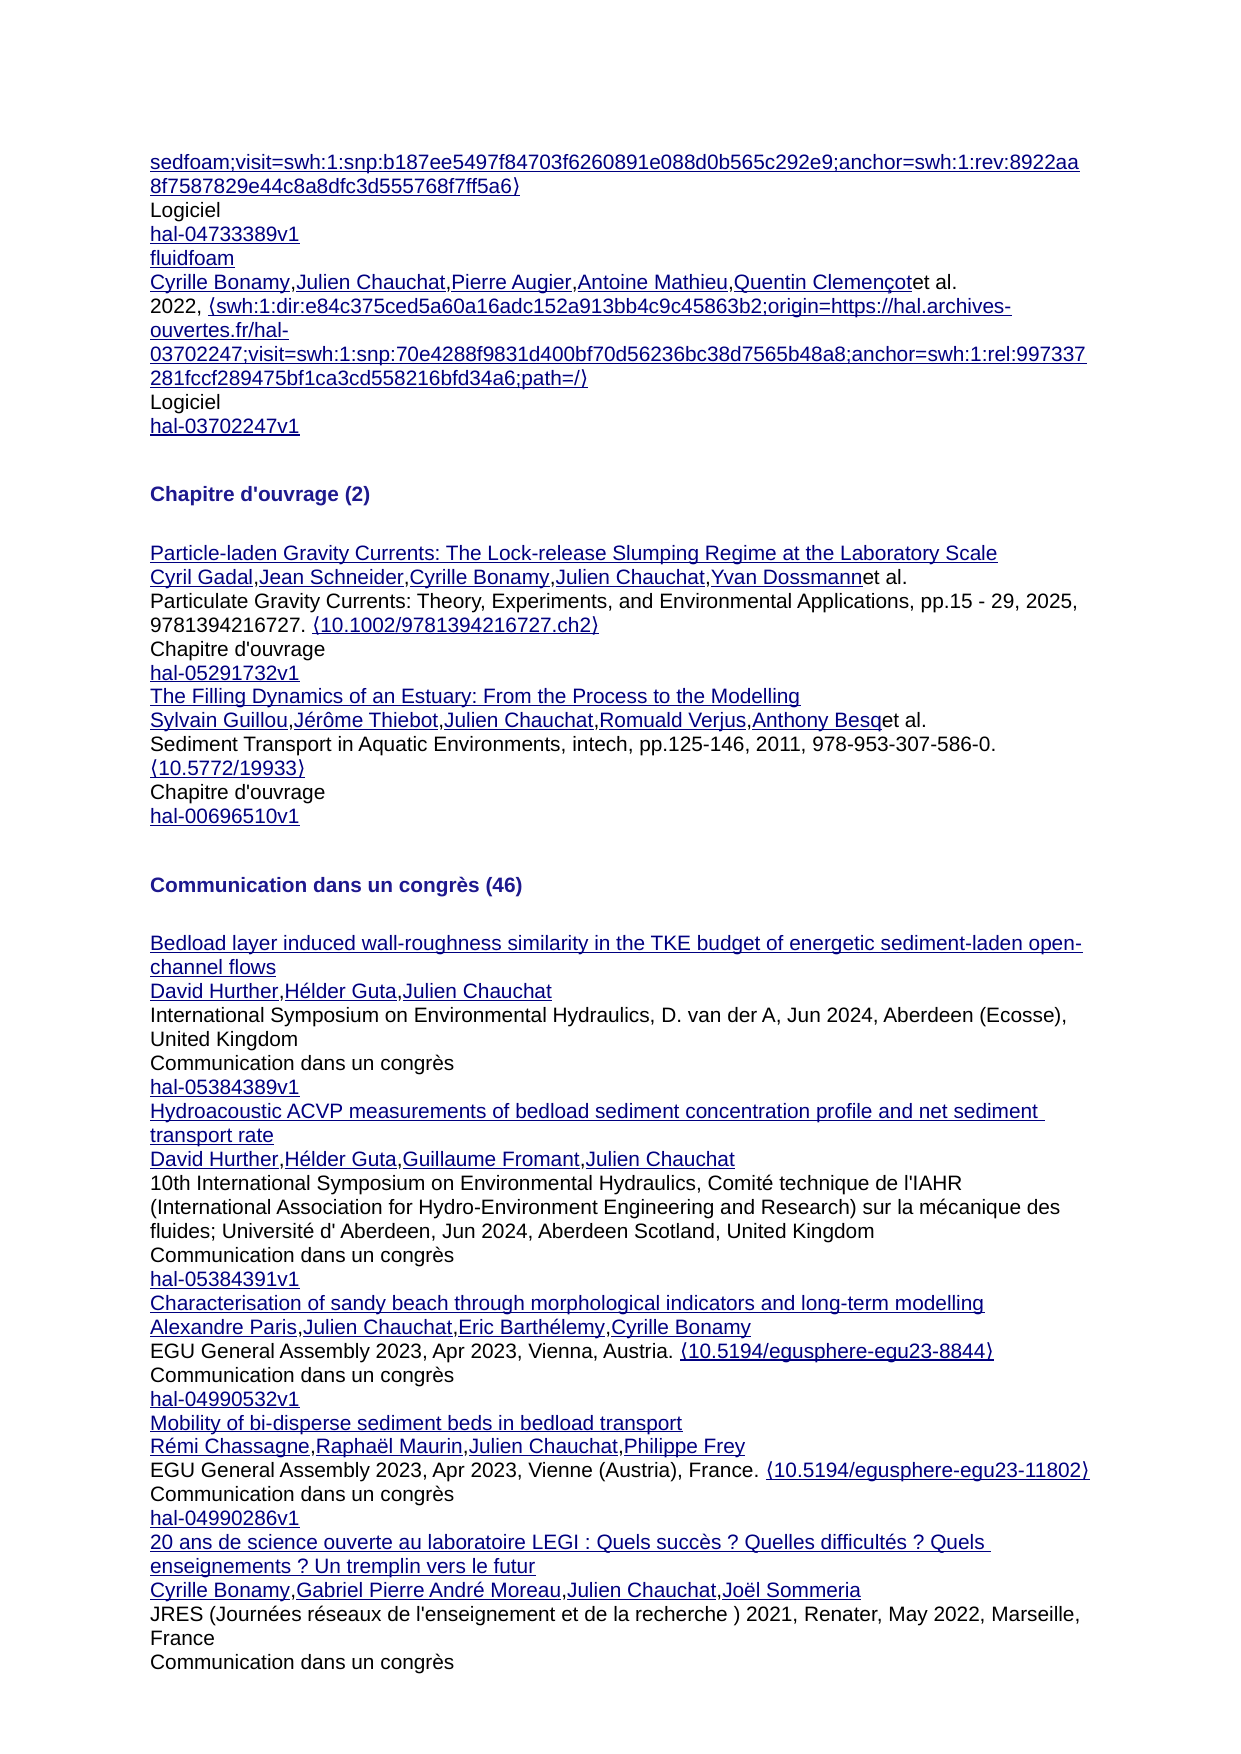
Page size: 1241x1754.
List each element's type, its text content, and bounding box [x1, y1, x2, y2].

table_cell Characterisation of sandy beach through morphological indicators and long-term modelling Alexandre Paris,Julien Chauchat,Eric Barthélemy,Cyrille Bonamy EGU General Assembly 2023, Apr 2023, Vienna, Austria. ⟨10.5194/egusphere-egu23-8844⟩ Communication dans un congrès hal-04990532v1 [150, 1291, 1090, 1410]
table_cell sedfoam;visit=swh:1:snp:b187ee5497f84703f6260891e088d0b565c292e9;anchor=swh:1:rev:8922aa8f7587829e44c8a8dfc3d555768f7ff5a6⟩ Logiciel hal-04733389v1 [150, 150, 1090, 246]
table_header Bedload layer induced wall-roughness similarity in the TKE budget of energetic sediment-laden open-channel flows David Hurther,Hélder Guta,Julien Chauchat International Symposium on Environmental Hydraulics, D. van der A, Jun 2024, Aberdeen (Ecosse), United Kingdom Communication dans un congrès hal-05384389v1 [150, 931, 1090, 1099]
table_cell Mobility of bi-disperse sediment beds in bedload transport Rémi Chassagne,Raphaël Maurin,Julien Chauchat,Philippe Frey EGU General Assembly 2023, Apr 2023, Vienne (Austria), France. ⟨10.5194/egusphere-egu23-11802⟩ Communication dans un congrès hal-04990286v1 [150, 1410, 1090, 1530]
table_cell The Filling Dynamics of an Estuary: From the Process to the Modelling Sylvain Guillou,Jérôme Thiebot,Julien Chauchat,Romuald Verjus,Anthony Besqet al. Sediment Transport in Aquatic Environments, intech, pp.125-146, 2011, 978-953-307-586-0. ⟨10.5772/19933⟩ Chapitre d'ouvrage hal-00696510v1 [150, 684, 1090, 828]
table_cell fluidfoam Cyrille Bonamy,Julien Chauchat,Pierre Augier,Antoine Mathieu,Quentin Clemençotet al. 2022, ⟨swh:1:dir:e84c375ced5a60a16adc152a913bb4c9c45863b2;origin=https://hal.archives-ouvertes.fr/hal-03702247;visit=swh:1:snp:70e4288f9831d400bf70d56236bc38d7565b48a8;anchor=swh:1:rel:997337281fccf289475bf1ca3cd558216bfd34a6;path=/⟩ Logiciel hal-03702247v1 [150, 246, 1090, 437]
subtitle Communication dans un congrès (46) [150, 873, 1090, 897]
table_header Particle‐laden Gravity Currents: The Lock‐release Slumping Regime at the Laboratory Scale Cyril Gadal,Jean Schneider,Cyrille Bonamy,Julien Chauchat,Yvan Dossmannet al. Particulate Gravity Currents: Theory, Experiments, and Environmental Applications, pp.15 - 29, 2025, 9781394216727. ⟨10.1002/9781394216727.ch2⟩ Chapitre d'ouvrage hal-05291732v1 [150, 541, 1090, 684]
subtitle Chapitre d'ouvrage (2) [150, 482, 1090, 506]
table_cell 20 ans de science ouverte au laboratoire LEGI : Quels succès ? Quelles difficultés ? Quels enseignements ? Un tremplin vers le futur Cyrille Bonamy,Gabriel Pierre André Moreau,Julien Chauchat,Joël Sommeria JRES (Journées réseaux de l'enseignement et de la recherche ) 2021, Renater, May 2022, Marseille, France Communication dans un congrès [150, 1530, 1090, 1674]
table_cell Hydroacoustic ACVP measurements of bedload sediment concentration profile and net sediment transport rate David Hurther,Hélder Guta,Guillaume Fromant,Julien Chauchat 10th International Symposium on Environmental Hydraulics, Comité technique de l'IAHR (International Association for Hydro-Environment Engineering and Research) sur la mécanique des fluides; Université d' Aberdeen, Jun 2024, Aberdeen Scotland, United Kingdom Communication dans un congrès hal-05384391v1 [150, 1099, 1090, 1291]
